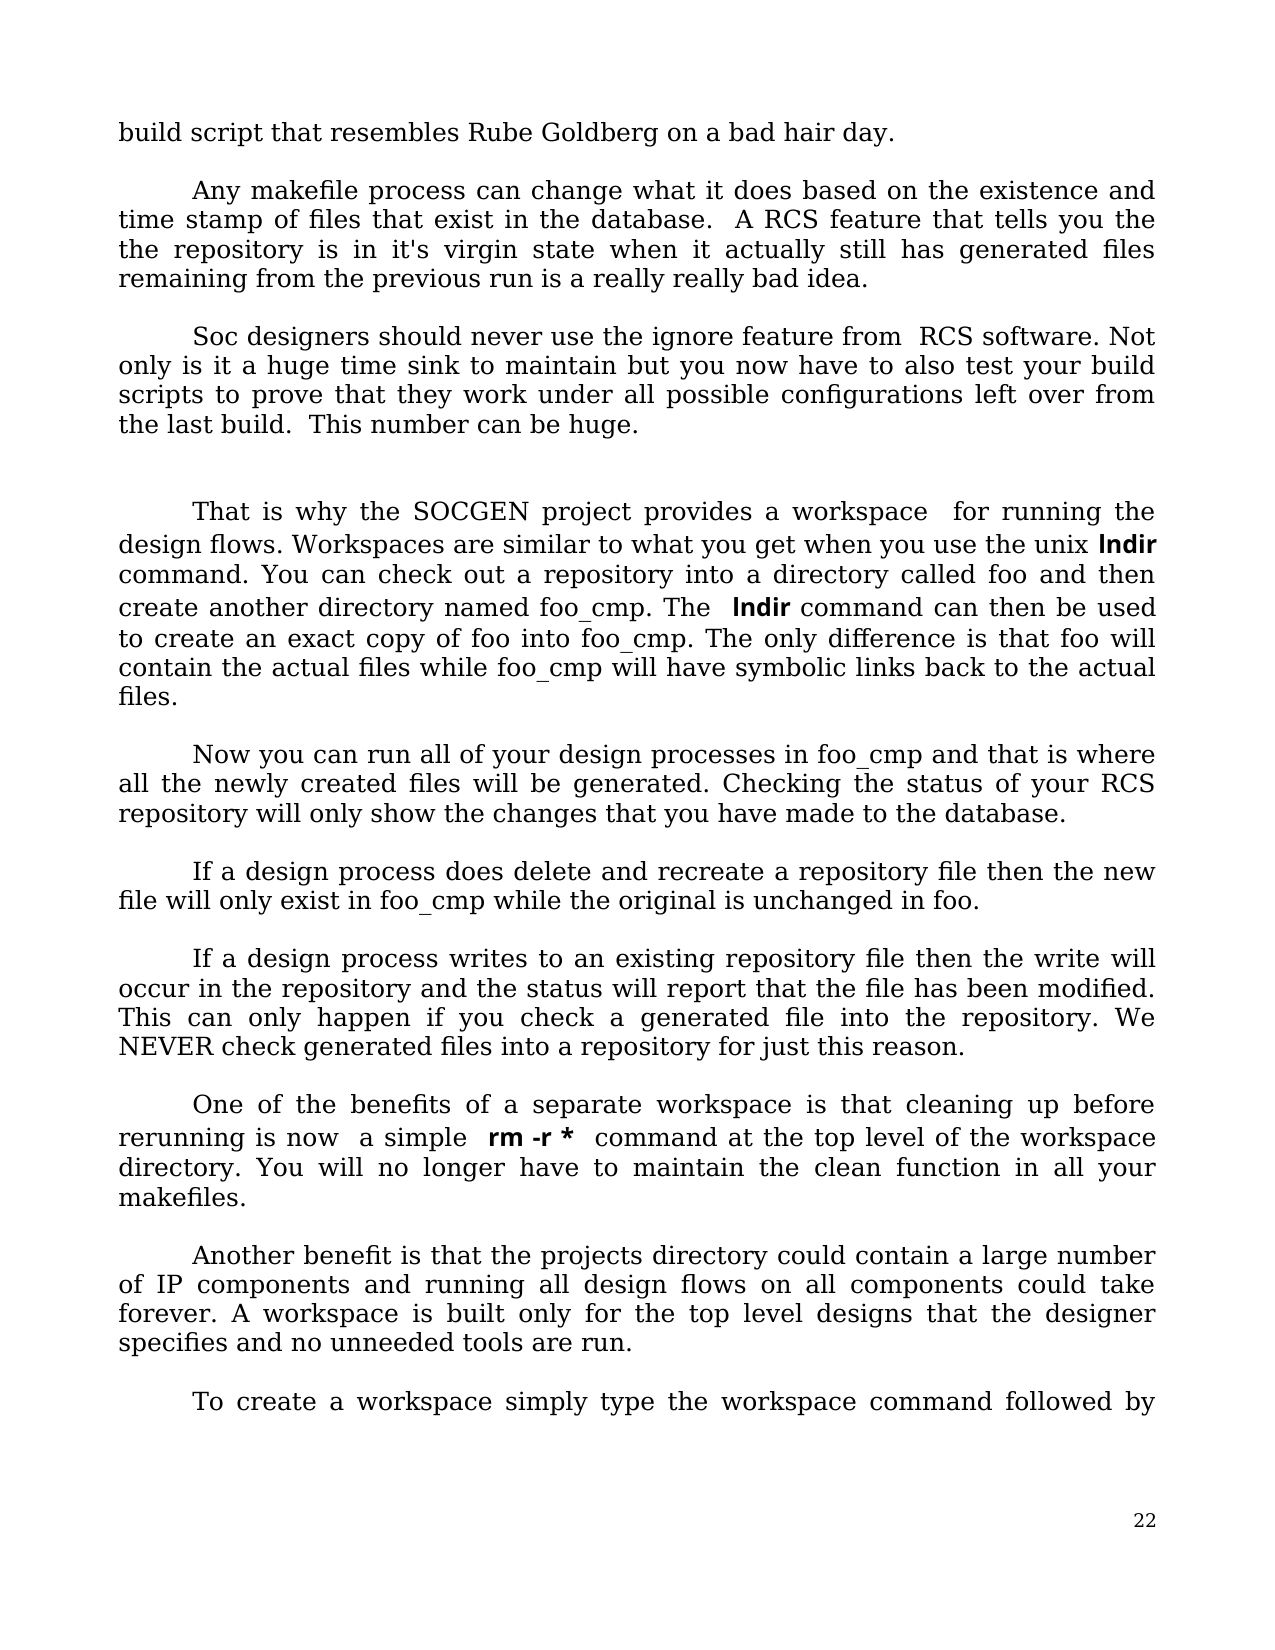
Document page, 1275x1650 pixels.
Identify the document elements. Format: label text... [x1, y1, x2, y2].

text build script that resembles Rube Goldberg on a bad hair day. [118, 118, 1157, 147]
text Any makefile process can change what it does based on the existence and time stamp of files that exist in the database. A RCS feature that tells you the the repository is in it's virgin state when it actually still has generated files remaining from the previous run is a really really bad idea. [118, 176, 1157, 293]
text Soc designers should never use the ignore feature from RCS software. Not only is it a huge time sink to maintain but you now have to also test your build scripts to prove that they work under all possible configurations left over from the last build. This number can be huge. [118, 322, 1157, 439]
text Another benefit is that the projects directory could contain a large number of IP components and running all design flows on all components could take forever. A workspace is built only for the top level designs that the designer specifies and no unneeded tools are run. [118, 1241, 1157, 1358]
text Now you can run all of your design processes in foo_cmp and that is where all the newly created files will be generated. Checking the status of your RCS repository will only show the changes that you have made to the database. [118, 740, 1157, 828]
text To create a workspace simply type the workspace command followed by [118, 1387, 1157, 1416]
text If a design process writes to an existing repository file then the write will occur in the repository and the status will report that the file has been modified. This can only happen if you check a generated file into the repository. We NEVER check generated files into a repository for just this reason. [118, 944, 1157, 1061]
text One of the benefits of a separate workspace is that cleaning up before rerunning is now a simple rm -r * command at the top level of the workspace directory. You will no longer have to maintain the clean function in all your makefiles. [118, 1090, 1157, 1212]
text If a design process does delete and recreate a repository file then the new file will only exist in foo_cmp while the original is unchanged in foo. [118, 857, 1157, 915]
text That is why the SOCGEN project provides a workspace for running the design flows. Workspaces are similar to what you get when you use the unix lndir command. You can check out a repository into a directory called foo and then create another directory named foo_cmp. The lndir command can then be used to create an exact copy of foo into foo_cmp. The only difference is that foo will contain the actual files while foo_cmp will have symbolic links back to the actual files. [118, 497, 1157, 711]
